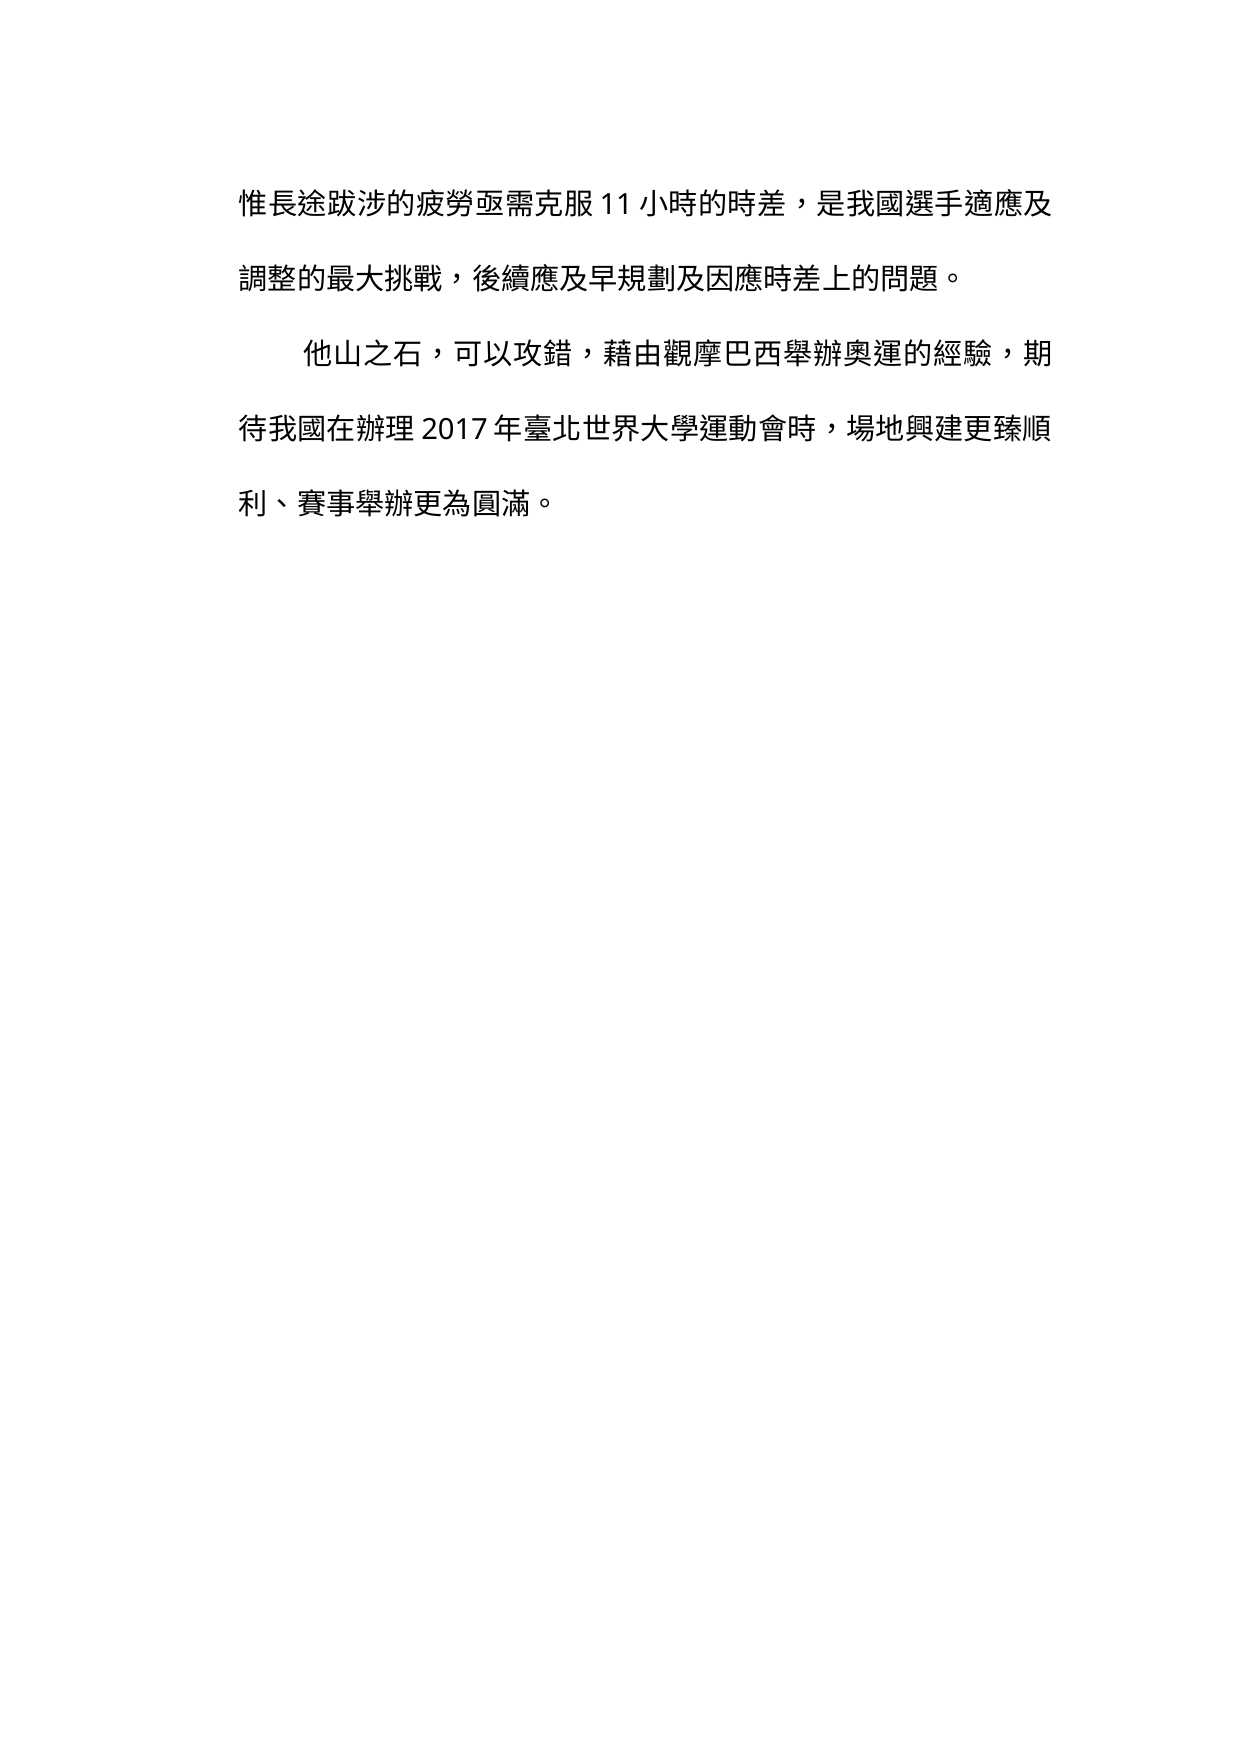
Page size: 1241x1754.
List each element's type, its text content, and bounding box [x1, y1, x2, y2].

text 他山之石，可以攻錯，藉由觀摩巴西舉辦奧運的經驗，期待我國在辦理2017年臺北世界大學運動會時，場地興建更臻順利、賽事舉辦更為圓滿。 [238, 314, 1053, 539]
text 惟長途跋涉的疲勞亟需克服11小時的時差，是我國選手適應及調整的最大挑戰，後續應及早規劃及因應時差上的問題。 [238, 164, 1053, 314]
